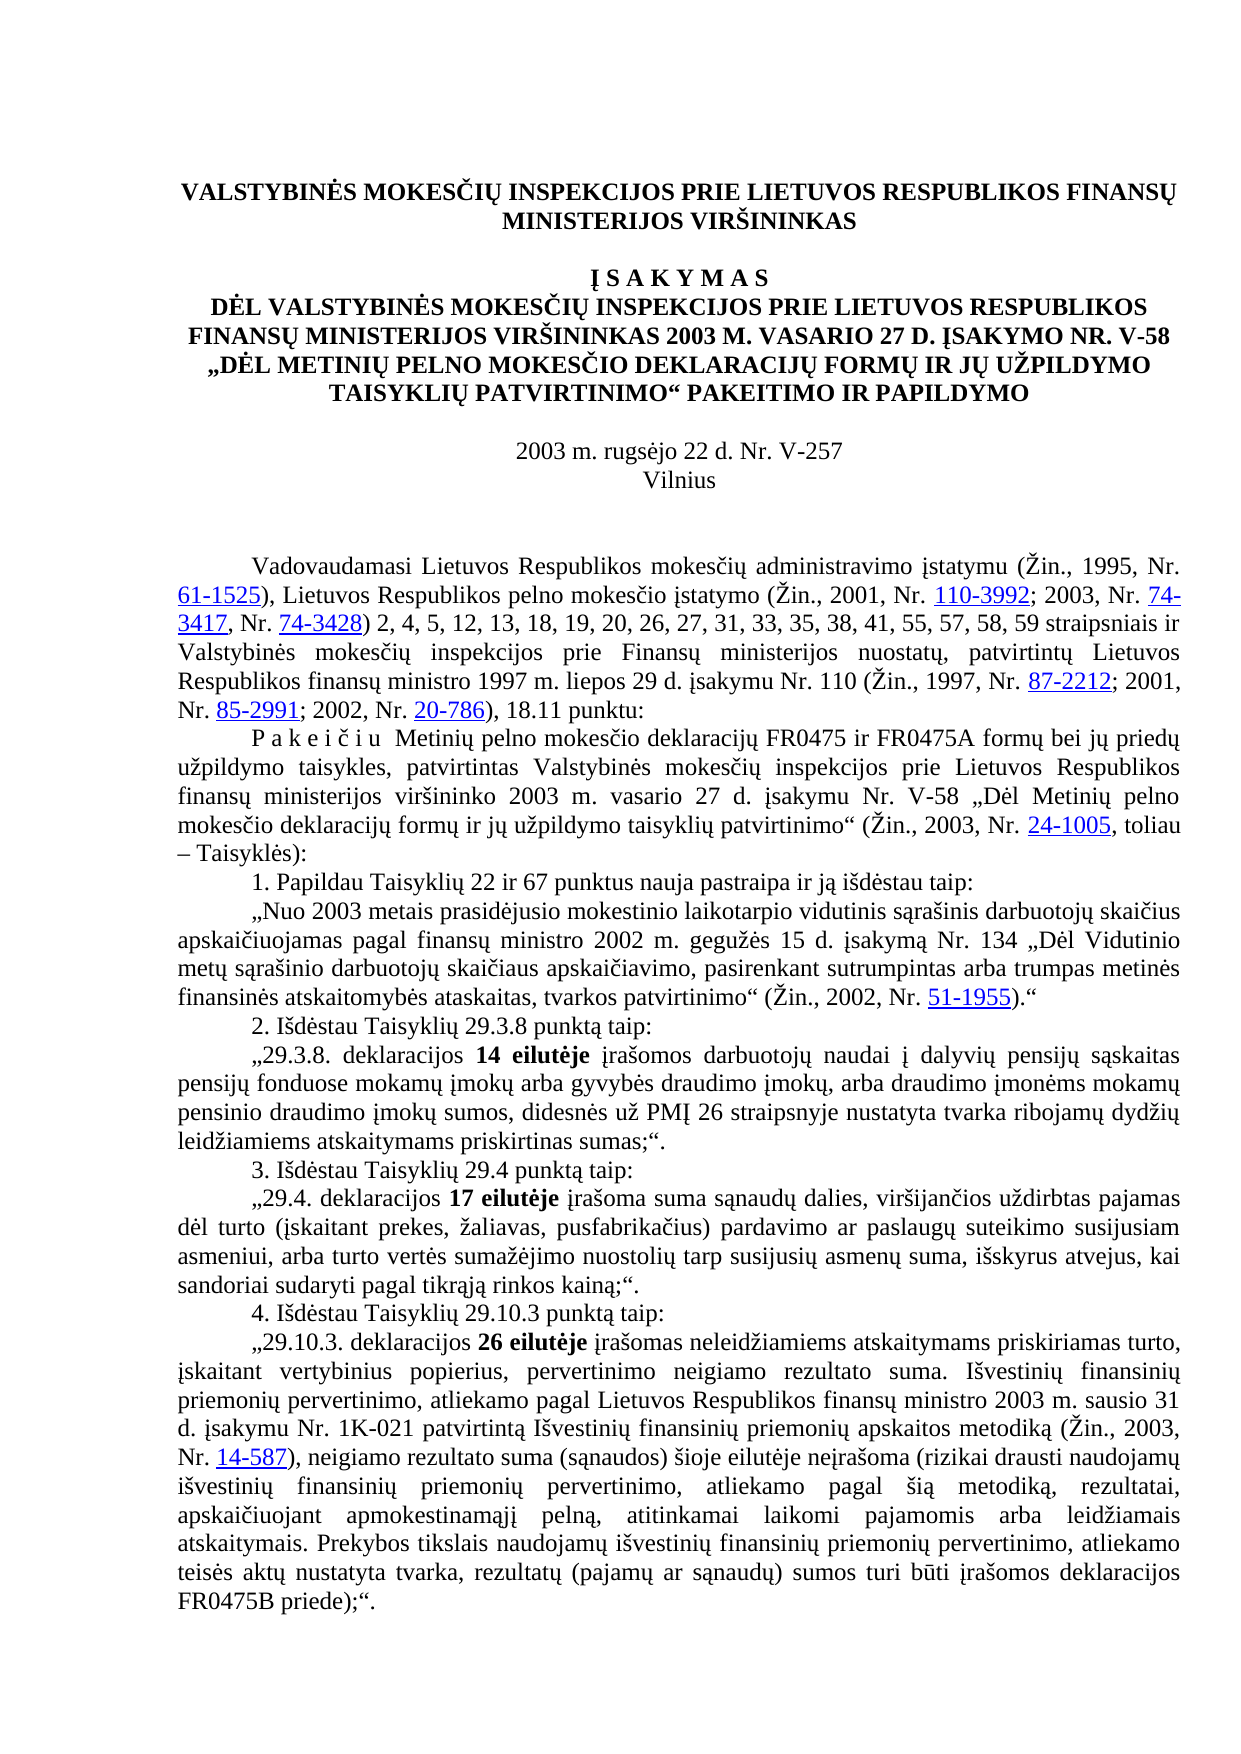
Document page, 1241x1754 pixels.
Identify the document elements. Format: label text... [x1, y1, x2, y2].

text VALSTYBINĖS MOKESČIŲ INSPEKCIJOS PRIE LIETUVOS RESPUBLIKOS FINANSŲ MINISTERIJOS VIRŠININKAS [177, 177, 1181, 235]
text 1. Papildau Taisyklių 22 ir 67 punktus nauja pastraipa ir ją išdėstau taip: [177, 867, 1181, 896]
text 2003 m. rugsėjo 22 d. Nr. V-257 [177, 436, 1181, 465]
text 2. Išdėstau Taisyklių 29.3.8 punktą taip: [177, 1011, 1181, 1040]
text 3. Išdėstau Taisyklių 29.4 punktą taip: [177, 1155, 1181, 1183]
text „Nuo 2003 metais prasidėjusio mokestinio laikotarpio vidutinis sąrašinis darbuotojų skaičius apskaičiuojamas pagal finansų ministro 2002 m. gegužės 15 d. įsakymą Nr. 134 „Dėl Vidutinio metų sąrašinio darbuotojų skaičiaus apskaičiavimo, pasirenkant sutrumpintas arba trumpas metinės finansinės atskaitomybės ataskaitas, tvarkos patvirtinimo“ (Žin., 2002, Nr. 51-1955).“ [177, 896, 1181, 1011]
text „29.3.8. deklaracijos 14 eilutėje įrašomos darbuotojų naudai į dalyvių pensijų sąskaitas pensijų fonduose mokamų įmokų arba gyvybės draudimo įmokų, arba draudimo įmonėms mokamų pensinio draudimo įmokų sumos, didesnės už PMĮ 26 straipsnyje nustatyta tvarka ribojamų dydžių leidžiamiems atskaitymams priskirtinas sumas;“. [177, 1040, 1181, 1155]
text DĖL VALSTYBINĖS MOKESČIŲ INSPEKCIJOS PRIE LIETUVOS RESPUBLIKOS FINANSŲ MINISTERIJOS VIRŠININKAS 2003 M. VASARIO 27 D. ĮSAKYMO NR. V-58 „DĖL METINIŲ PELNO MOKESČIO DEKLARACIJŲ FORMŲ IR JŲ UŽPILDYMO TAISYKLIŲ PATVIRTINIMO“ PAKEITIMO IR PAPILDYMO [177, 292, 1181, 407]
text Į S A K Y M A S [177, 263, 1181, 292]
text Pakeičiu Metinių pelno mokesčio deklaracijų FR0475 ir FR0475A formų bei jų priedų užpildymo taisykles, patvirtintas Valstybinės mokesčių inspekcijos prie Lietuvos Respublikos finansų ministerijos viršininko 2003 m. vasario 27 d. įsakymu Nr. V-58 „Dėl Metinių pelno mokesčio deklaracijų formų ir jų užpildymo taisyklių patvirtinimo“ (Žin., 2003, Nr. 24-1005, toliau – Taisyklės): [177, 723, 1181, 867]
text Vilnius [177, 465, 1181, 493]
text „29.10.3. deklaracijos 26 eilutėje įrašomas neleidžiamiems atskaitymams priskiriamas turto, įskaitant vertybinius popierius, pervertinimo neigiamo rezultato suma. Išvestinių finansinių priemonių pervertinimo, atliekamo pagal Lietuvos Respublikos finansų ministro 2003 m. sausio 31 d. įsakymu Nr. 1K-021 patvirtintą Išvestinių finansinių priemonių apskaitos metodiką (Žin., 2003, Nr. 14-587), neigiamo rezultato suma (sąnaudos) šioje eilutėje neįrašoma (rizikai drausti naudojamų išvestinių finansinių priemonių pervertinimo, atliekamo pagal šią metodiką, rezultatai, apskaičiuojant apmokestinamąjį pelną, atitinkamai laikomi pajamomis arba leidžiamais atskaitymais. Prekybos tikslais naudojamų išvestinių finansinių priemonių pervertinimo, atliekamo teisės aktų nustatyta tvarka, rezultatų (pajamų ar sąnaudų) sumos turi būti įrašomos deklaracijos FR0475B priede);“. [177, 1327, 1181, 1615]
text „29.4. deklaracijos 17 eilutėje įrašoma suma sąnaudų dalies, viršijančios uždirbtas pajamas dėl turto (įskaitant prekes, žaliavas, pusfabrikačius) pardavimo ar paslaugų suteikimo susijusiam asmeniui, arba turto vertės sumažėjimo nuostolių tarp susijusių asmenų suma, išskyrus atvejus, kai sandoriai sudaryti pagal tikrąją rinkos kainą;“. [177, 1183, 1181, 1298]
text Vadovaudamasi Lietuvos Respublikos mokesčių administravimo įstatymu (Žin., 1995, Nr. 61-1525), Lietuvos Respublikos pelno mokesčio įstatymo (Žin., 2001, Nr. 110-3992; 2003, Nr. 74-3417, Nr. 74-3428) 2, 4, 5, 12, 13, 18, 19, 20, 26, 27, 31, 33, 35, 38, 41, 55, 57, 58, 59 straipsniais ir Valstybinės mokesčių inspekcijos prie Finansų ministerijos nuostatų, patvirtintų Lietuvos Respublikos finansų ministro 1997 m. liepos 29 d. įsakymu Nr. 110 (Žin., 1997, Nr. 87-2212; 2001, Nr. 85-2991; 2002, Nr. 20-786), 18.11 punktu: [177, 551, 1181, 723]
text 4. Išdėstau Taisyklių 29.10.3 punktą taip: [177, 1298, 1181, 1327]
